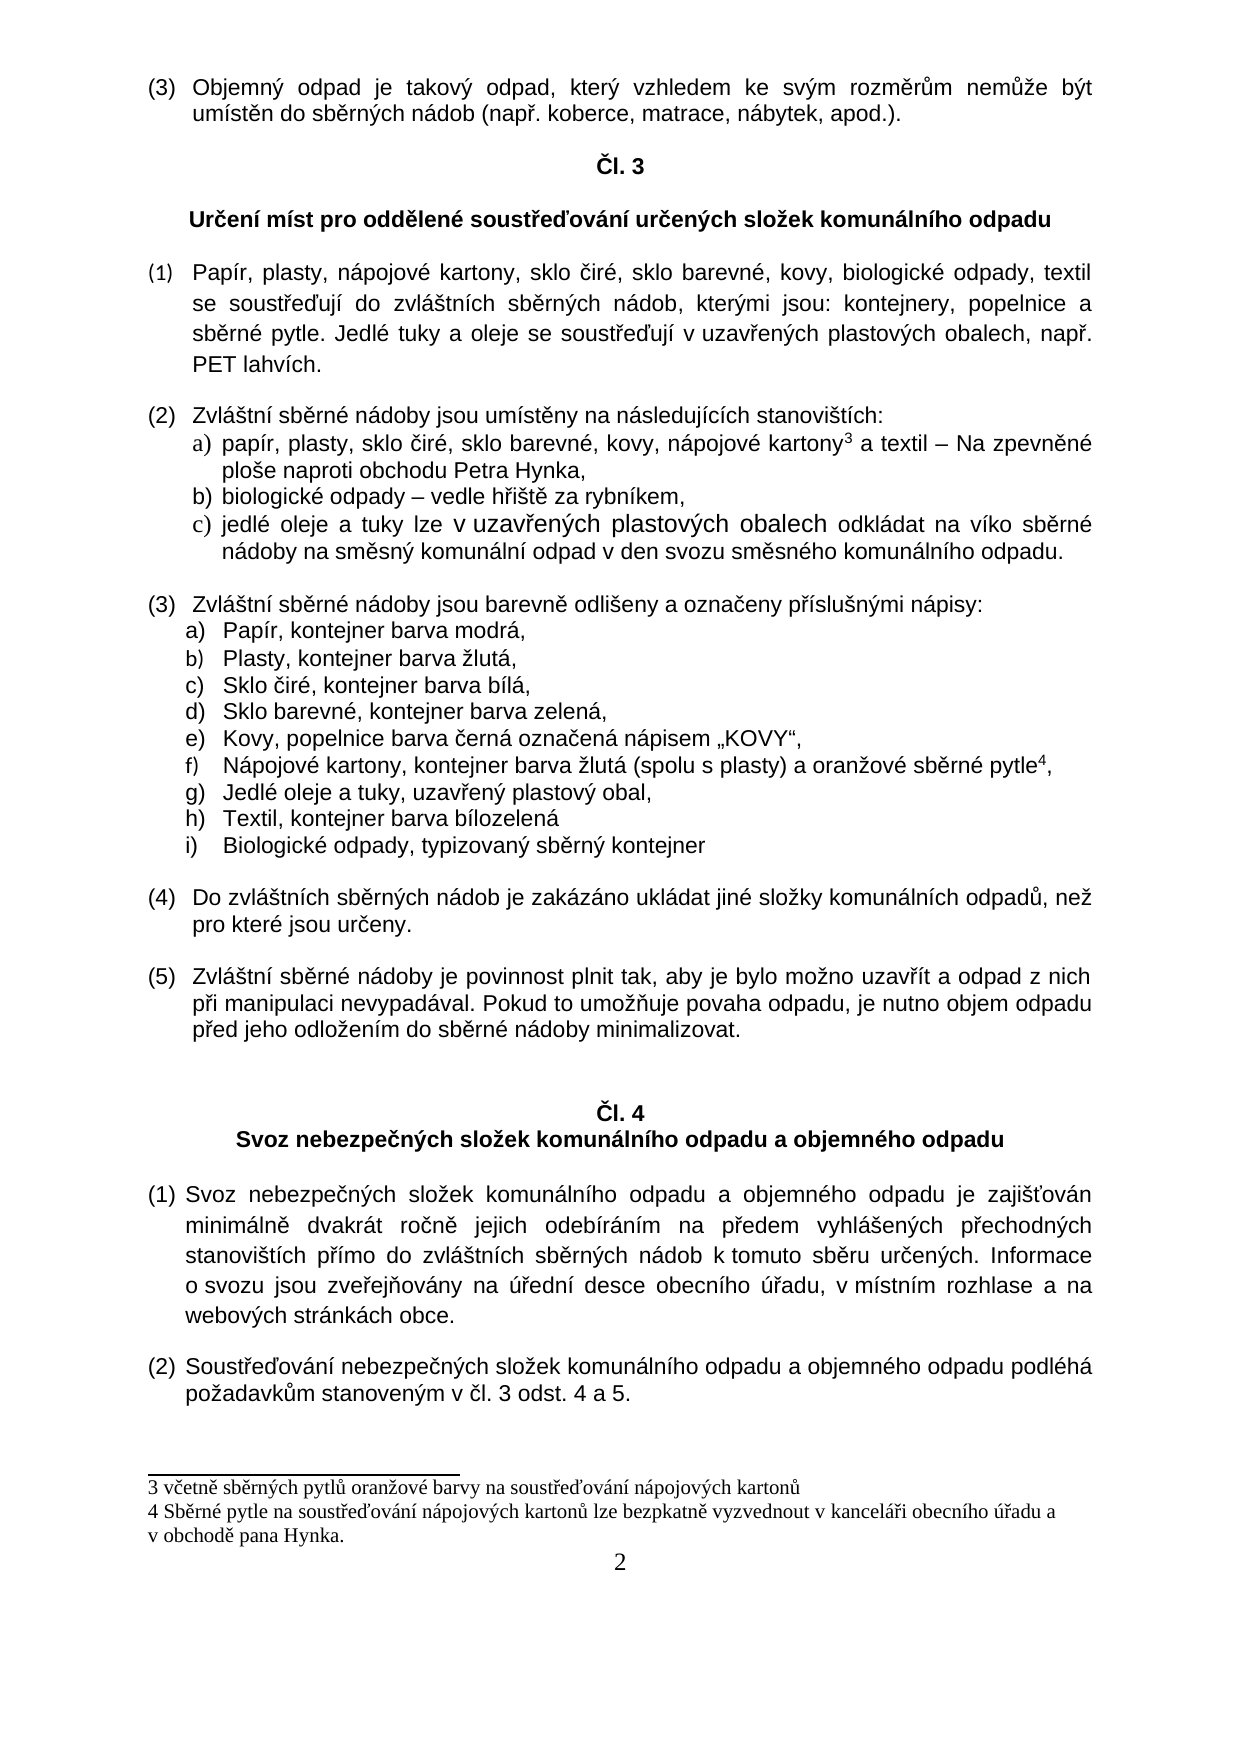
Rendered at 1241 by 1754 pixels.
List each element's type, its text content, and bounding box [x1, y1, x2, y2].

list Plasty, kontejner barva žlutá, [185, 644, 1092, 672]
list Svoz nebezpečných složek komunálního odpadu a objemného odpadu je zajišťován minimálně dvakrát ročně jejich odebíráním na předem vyhlášených přechodných stanovištích přímo do zvláštních sběrných nádob k tomuto sběru určených. Informace o svozu jsou zveřejňovány na úřední desce obecního úřadu, v místním rozhlase a na webových stránkách obce. [148, 1181, 1092, 1328]
subtitle Čl. 4 [148, 1100, 1092, 1126]
list včetně sběrných pytlů oranžové barvy na soustřeďování nápojových kartonů [148, 1475, 1092, 1499]
list Zvláštní sběrné nádoby jsou barevně odlišeny a označeny příslušnými nápisy: [148, 591, 1092, 617]
list Objemný odpad je takový odpad, který vzhledem ke svým rozměrům nemůže být umístěn do sběrných nádob (např. koberce, matrace, nábytek, apod.). [148, 74, 1092, 127]
text Čl. 3 [148, 153, 1092, 179]
list Do zvláštních sběrných nádob je zakázáno ukládat jiné složky komunálních odpadů, než pro které jsou určeny. [148, 884, 1092, 937]
list jedlé oleje a tuky lze v uzavřených plastových obalech odkládat na víko sběrné nádoby na směsný komunální odpad v den svozu směsného komunálního odpadu. [192, 509, 1092, 565]
list Jedlé oleje a tuky, uzavřený plastový obal, [185, 779, 1092, 805]
list Papír, plasty, nápojové kartony, sklo čiré, sklo barevné, kovy, biologické odpady, textil se soustřeďují do zvláštních sběrných nádob, kterými jsou: kontejnery, popelnice a sběrné pytle. Jedlé tuky a oleje se soustřeďují v uzavřených plastových obalech, např. PET lahvích. [148, 258, 1092, 377]
list Papír, kontejner barva modrá, [185, 617, 1092, 644]
list Nápojové kartony, kontejner barva žlutá (spolu s plasty) a oranžové sběrné pytle, [185, 751, 1092, 779]
list Textil, kontejner barva bílozelená [185, 805, 1092, 832]
list Kovy, popelnice barva černá označená nápisem „KOVY“, [185, 724, 1092, 751]
list Zvláštní sběrné nádoby je povinnost plnit tak, aby je bylo možno uzavřít a odpad z nich při manipulaci nevypadával. Pokud to umožňuje povaha odpadu, je nutno objem odpadu před jeho odložením do sběrné nádoby minimalizovat. [148, 963, 1092, 1042]
text Určení míst pro oddělené soustřeďování určených složek komunálního odpadu [148, 206, 1092, 232]
list Soustřeďování nebezpečných složek komunálního odpadu a objemného odpadu podléhá požadavkům stanoveným v čl. 3 odst. 4 a 5. [148, 1353, 1092, 1406]
list Sklo čiré, kontejner barva bílá, [185, 672, 1092, 698]
list biologické odpady – vedle hřiště za rybníkem, [192, 483, 1092, 509]
list Biologické odpady, typizovaný sběrný kontejner [185, 832, 1092, 858]
list Sklo barevné, kontejner barva zelená, [185, 698, 1092, 724]
list papír, plasty, sklo čiré, sklo barevné, kovy, nápojové kartony a textil – Na zpevněné ploše naproti obchodu Petra Hynka, [192, 428, 1092, 483]
subtitle Svoz nebezpečných složek komunálního odpadu a objemného odpadu [148, 1126, 1092, 1153]
list Zvláštní sběrné nádoby jsou umístěny na následujících stanovištích: [148, 402, 1092, 428]
list Sběrné pytle na soustřeďování nápojových kartonů lze bezpkatně vyzvednout v kanceláři obecního úřadu a v obchodě pana Hynka. [148, 1499, 1092, 1547]
